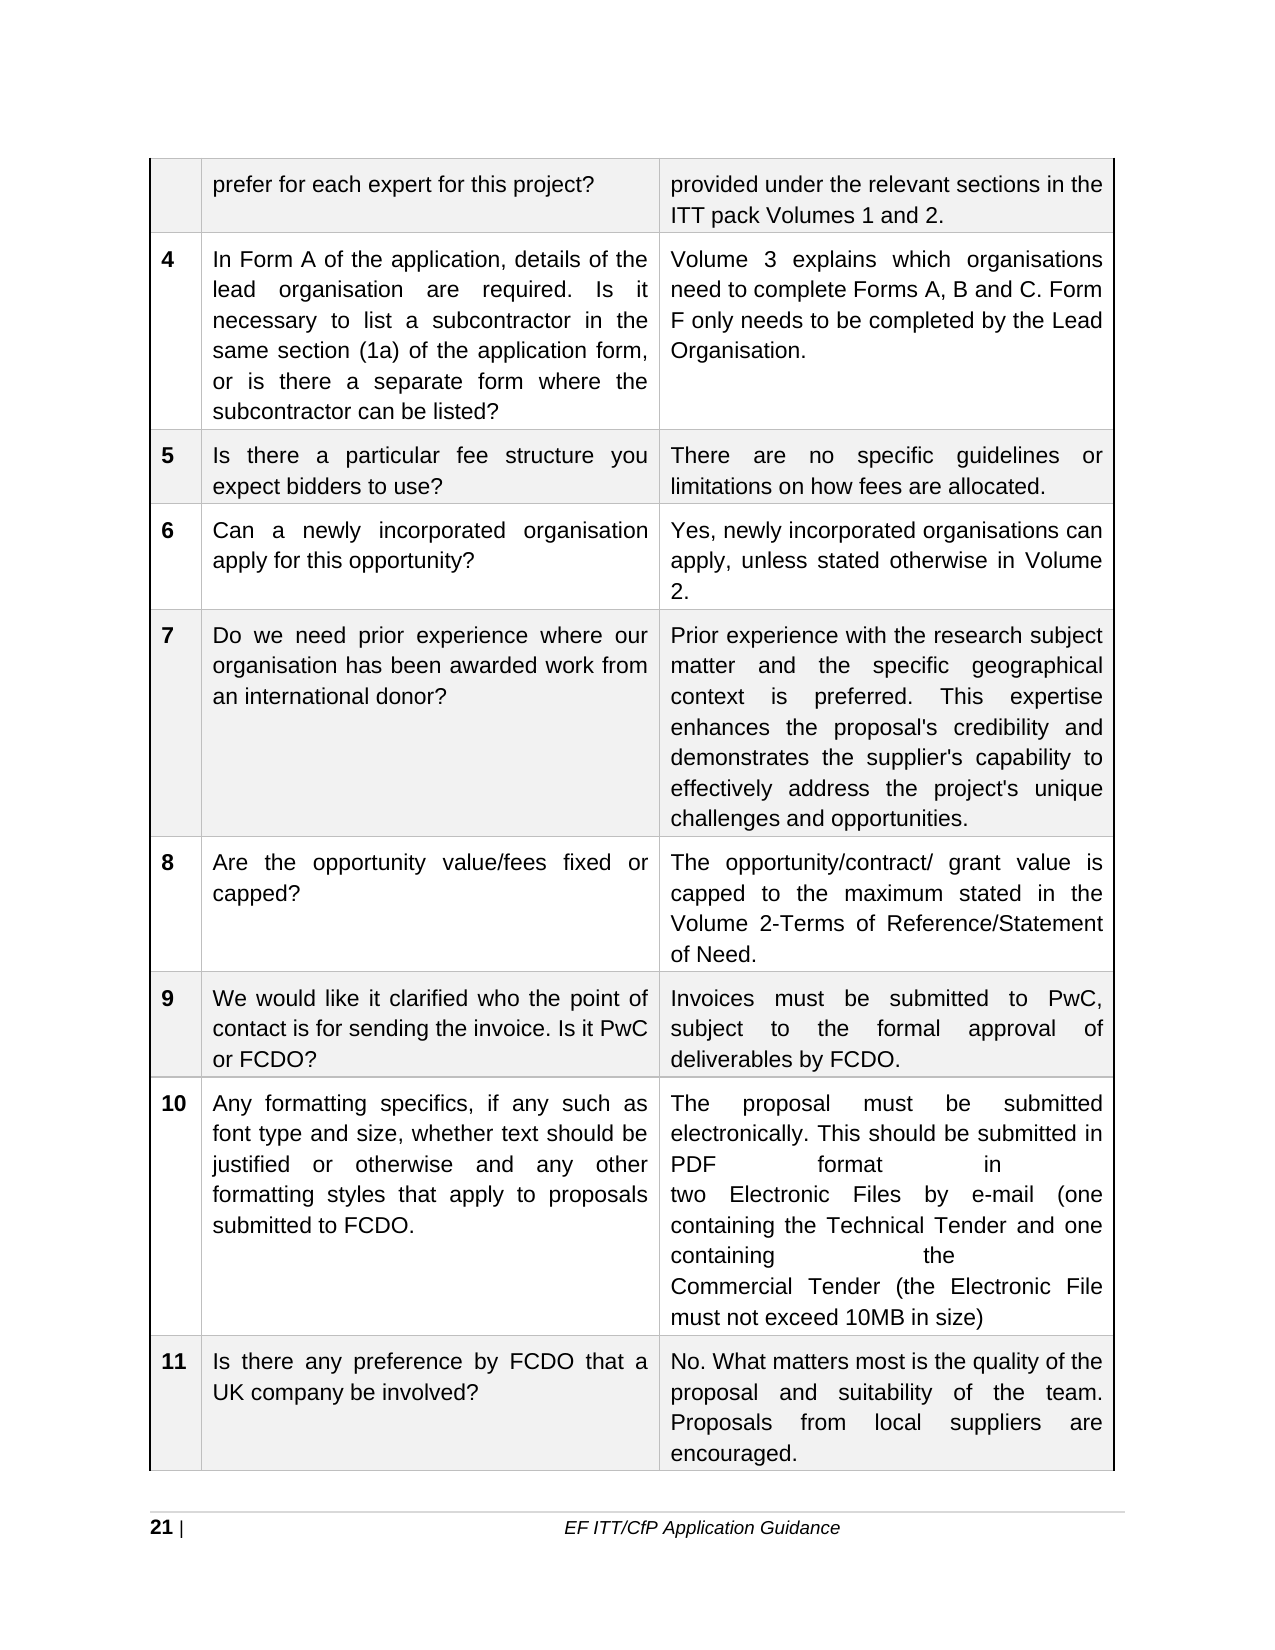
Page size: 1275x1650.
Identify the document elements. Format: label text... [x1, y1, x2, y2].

table_cell Can a newly incorporated organisation apply for this opportunity? [202, 504, 659, 608]
table_cell The opportunity/contract/ grant value is capped to the maximum stated in the Volume 2-Terms of Reference/Statement of Need. [660, 837, 1113, 971]
table_cell Is there a particular fee structure you expect bidders to use? [202, 430, 659, 503]
table_cell 5 [151, 430, 201, 503]
table_cell 6 [151, 504, 201, 608]
table_cell No. What matters most is the quality of the proposal and suitability of the team. Proposals from local suppliers are encouraged. [660, 1336, 1113, 1470]
table_cell provided under the relevant sections in the ITT pack Volumes 1 and 2. [660, 159, 1113, 232]
table_cell We would like it clarified who the point of contact is for sending the invoice. Is it PwC or FCDO? [202, 972, 659, 1076]
table_cell Is there any preference by FCDO that a UK company be involved? [202, 1336, 659, 1470]
table_cell 7 [151, 610, 201, 836]
table_cell 10 [151, 1078, 201, 1334]
table_cell In Form A of the application, details of the lead organisation are required. Is it necessary to list a subcontractor in the same section (1a) of the application form, or is there a separate form where the subcontractor can be listed? [202, 233, 659, 429]
table_cell 4 [151, 233, 201, 429]
table_cell 8 [151, 837, 201, 971]
table_cell prefer for each expert for this project? [202, 159, 659, 232]
table_cell 9 [151, 972, 201, 1076]
table_cell Yes, newly incorporated organisations can apply, unless stated otherwise in Volume 2. [660, 504, 1113, 608]
table_cell Do we need prior experience where our organisation has been awarded work from an international donor? [202, 610, 659, 836]
table_cell [151, 159, 201, 232]
table_cell Are the opportunity value/fees fixed or capped? [202, 837, 659, 971]
table_cell Volume 3 explains which organisations need to complete Forms A, B and C. Form F only needs to be completed by the Lead Organisation. [660, 233, 1113, 429]
table_cell The proposal must be submitted electronically. This should be submitted in PDF format in two Electronic Files by e-mail (one containing the Technical Tender and one containing the Commercial Tender (the Electronic File must not exceed 10MB in size) [660, 1078, 1113, 1334]
table_cell Invoices must be submitted to PwC, subject to the formal approval of deliverables by FCDO. [660, 972, 1113, 1076]
table_cell 11 [151, 1336, 201, 1470]
table_cell Prior experience with the research subject matter and the specific geographical context is preferred. This expertise enhances the proposal's credibility and demonstrates the supplier's capability to effectively address the project's unique challenges and opportunities. [660, 610, 1113, 836]
table_cell Any formatting specifics, if any such as font type and size, whether text should be justified or otherwise and any other formatting styles that apply to proposals submitted to FCDO. [202, 1078, 659, 1334]
table_cell There are no specific guidelines or limitations on how fees are allocated. [660, 430, 1113, 503]
